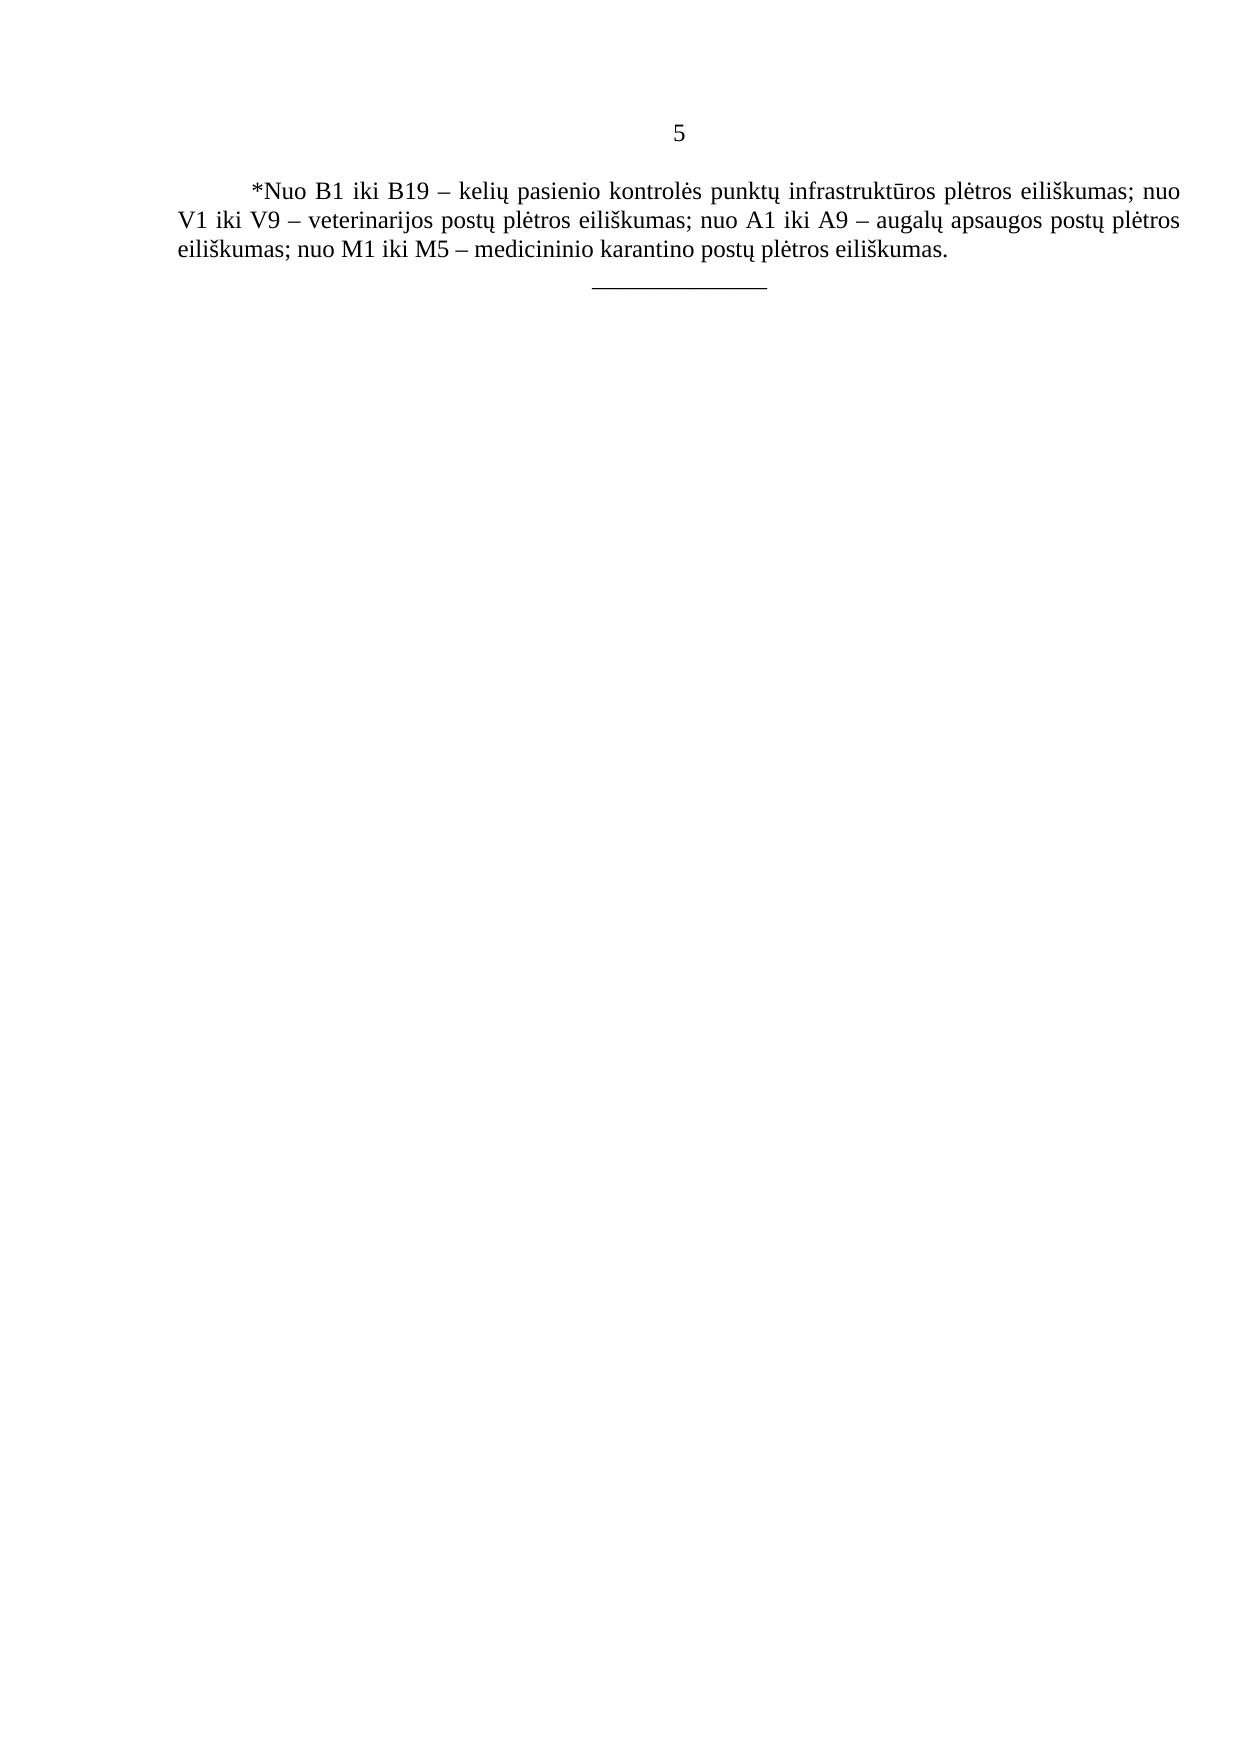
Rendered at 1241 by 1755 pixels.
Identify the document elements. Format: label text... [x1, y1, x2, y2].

text *Nuo B1 iki B19 – kelių pasienio kontrolės punktų infrastruktūros plėtros eiliškumas; nuo V1 iki V9 – veterinarijos postų plėtros eiliškumas; nuo A1 iki A9 – augalų apsaugos postų plėtros eiliškumas; nuo M1 iki M5 – medicininio karantino postų plėtros eiliškumas. [177, 176, 1181, 263]
text ______________ [177, 263, 1181, 291]
